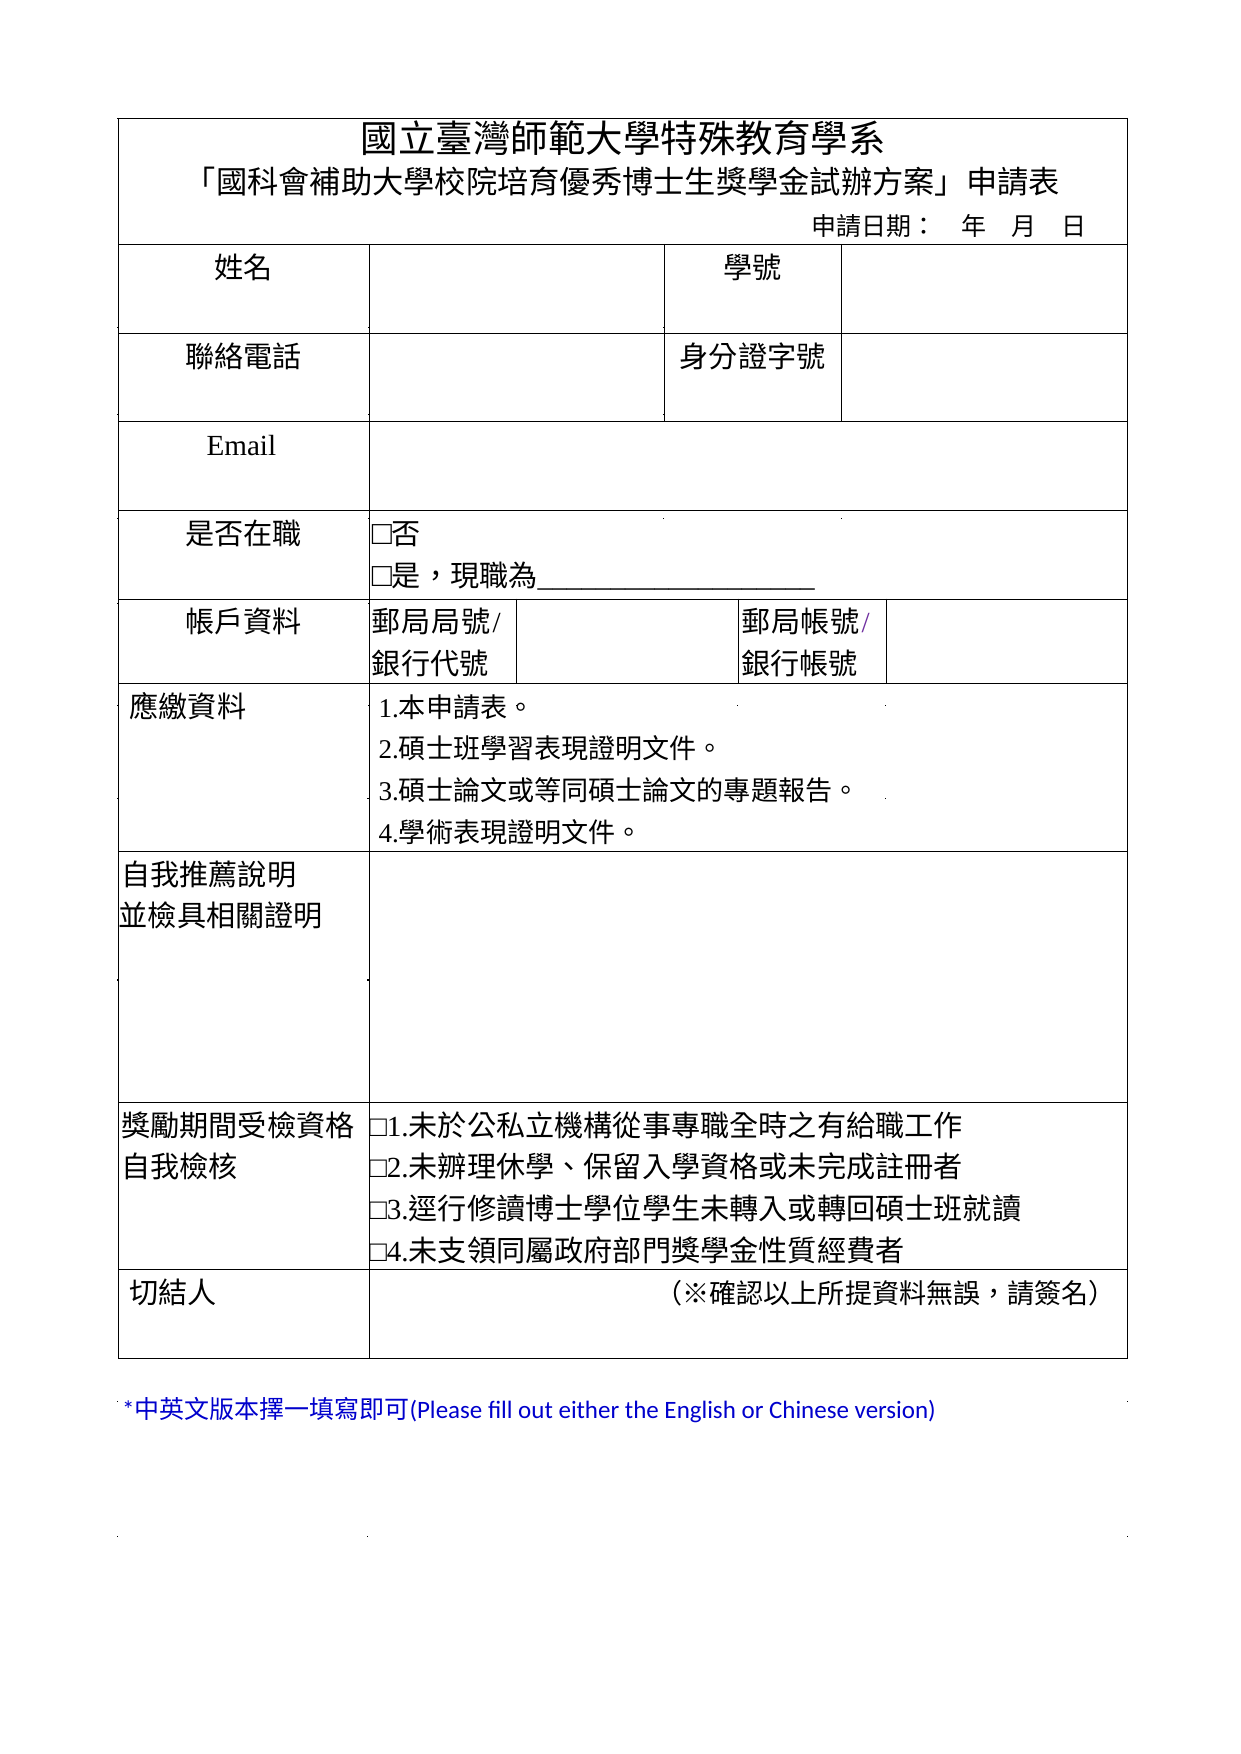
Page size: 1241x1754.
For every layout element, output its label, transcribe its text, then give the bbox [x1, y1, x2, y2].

table_cell □1.未於公私立機構從事專職全時之有給職工作 □2.未辧理休學、保留入學資格或未完成註冊者 □3.逕行修讀博士學位學生未轉入或轉回碩士班就讀 □4.未支領同屬政府部門獎學金性質經費者 [370, 1103, 1127, 1269]
table_cell 郵局局號/ 銀行代號 [370, 600, 516, 683]
table_cell [842, 245, 1127, 333]
table_cell 1.本申請表。 2.碩士班學習表現證明文件。 3.碩士論文或等同碩士論文的專題報告。 4.學術表現證明文件。 [370, 684, 1127, 851]
table_cell [370, 245, 664, 333]
table_cell 身分證字號 [665, 334, 841, 421]
table_cell [517, 600, 738, 683]
table_cell 姓名 [119, 245, 369, 333]
table_cell [370, 852, 1127, 1102]
table_cell 是否在職 [119, 511, 369, 598]
table_cell [370, 422, 1127, 510]
table_cell （※確認以上所提資料無誤，請簽名） [370, 1270, 1127, 1358]
table_cell 自我推薦說明 並檢具相關證明 [119, 852, 369, 1102]
text *中英文版本擇一填寫即可(Please fill out either the English or Chinese version) [122, 1389, 1015, 1426]
table_cell 郵局帳號/ 銀行帳號 [739, 600, 886, 683]
table_cell [842, 334, 1127, 421]
table_cell 帳戶資料 [119, 600, 369, 683]
table_cell 獎勵期間受檢資格自我檢核 [119, 1103, 369, 1269]
table_cell 切結人 [119, 1270, 369, 1358]
table_cell 應繳資料 [119, 684, 369, 851]
table_cell Email [119, 422, 369, 510]
table_cell 學號 [665, 245, 841, 333]
table_header 國立臺灣師範大學特殊教育學系 「國科會補助大學校院培育優秀博士生獎學金試辦方案」申請表 申請日期： 年 月 日 [119, 119, 1127, 244]
table_cell 聯絡電話 [119, 334, 369, 421]
table_cell [370, 334, 664, 421]
table_cell □否 □是，現職為___________________ [370, 511, 1127, 598]
table_cell [887, 600, 1127, 683]
